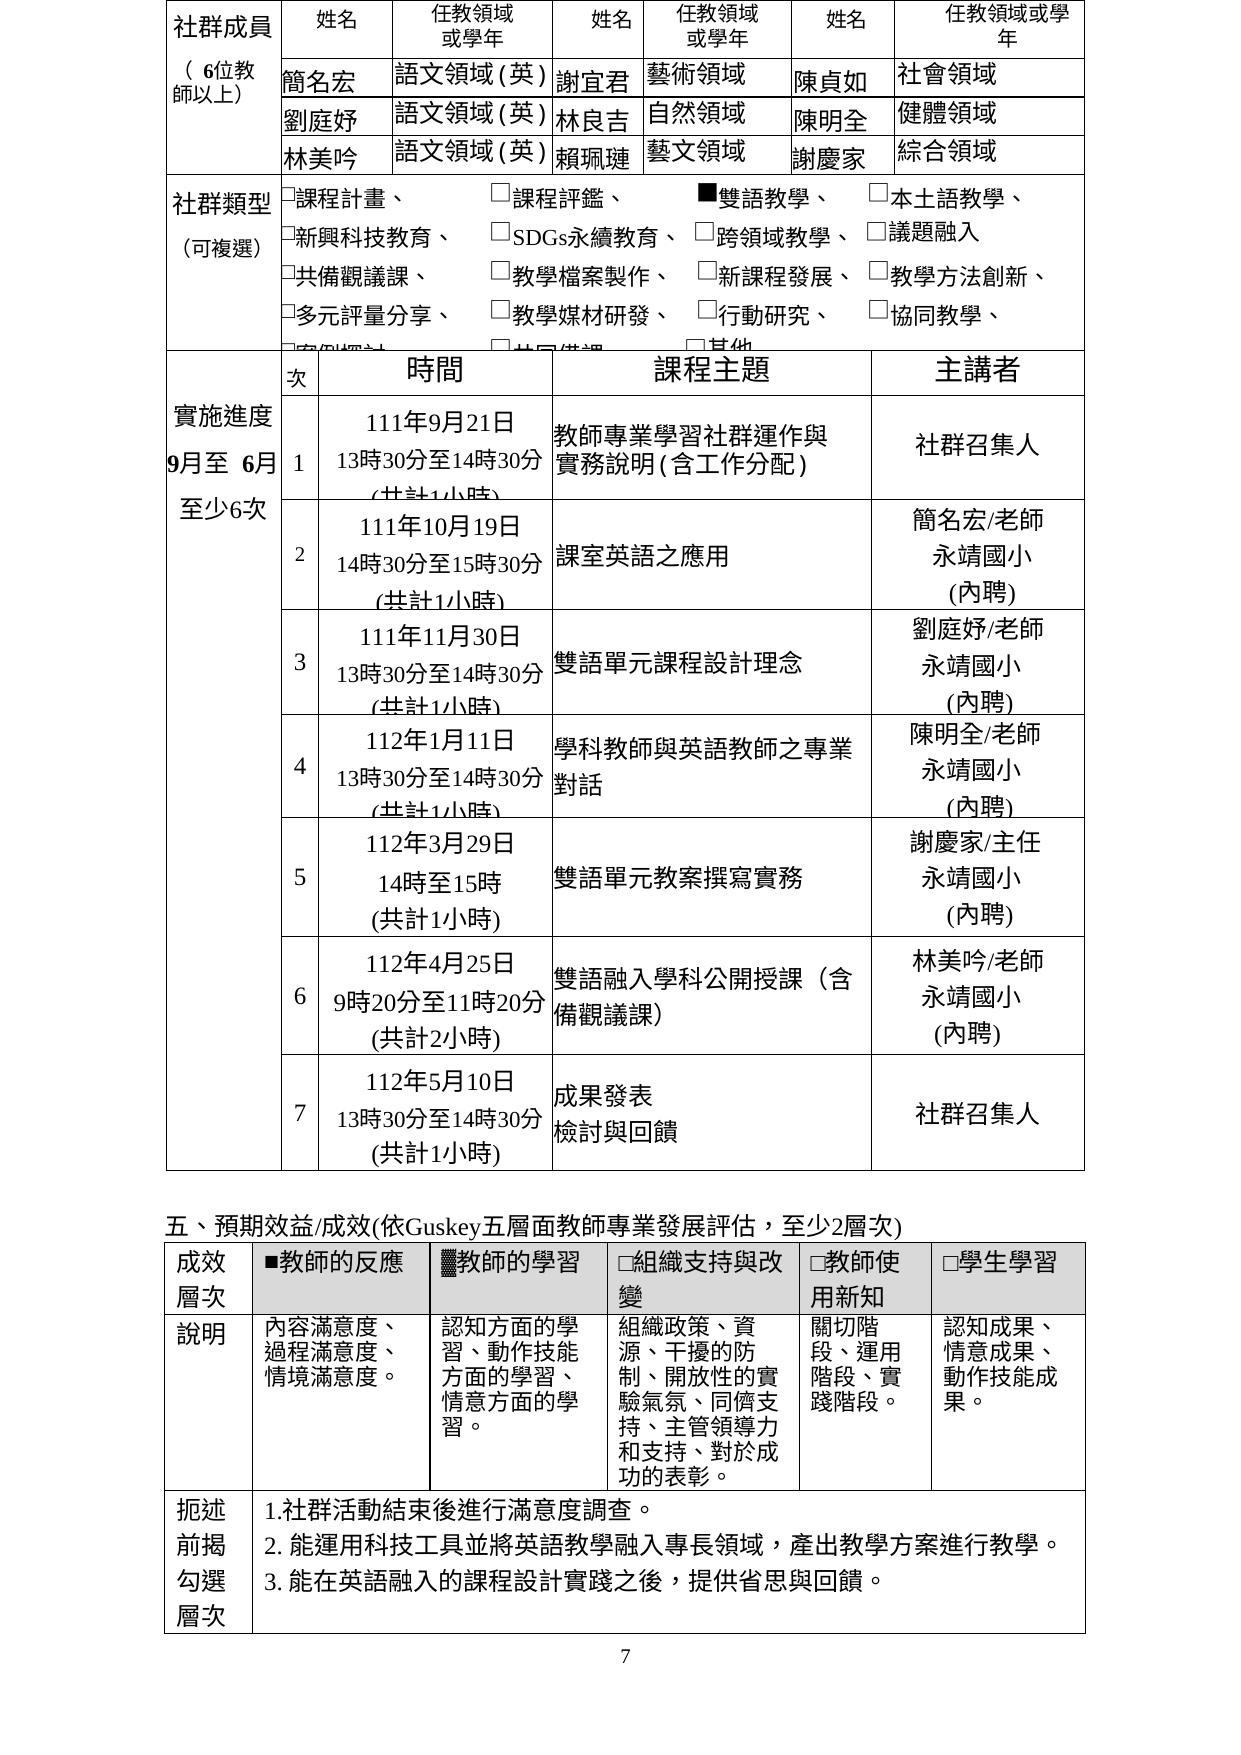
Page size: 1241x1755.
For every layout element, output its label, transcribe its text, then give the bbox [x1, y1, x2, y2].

table_cell 111年10月19日 14時30分至15時30分 (共計1小時) [319, 500, 552, 609]
table_cell 賴珮璉 [553, 136, 643, 173]
table_header ■教師的反應 [253, 1243, 429, 1314]
table_header 任教領域 或學年 [393, 1, 552, 58]
table_cell 課程主題 [553, 351, 871, 395]
table_cell 健體領域 [895, 98, 1084, 135]
table_cell 5 [282, 818, 318, 936]
table_cell 林美吟/老師 永靖國小 (內聘) [872, 937, 1084, 1054]
table_cell 學科教師與英語教師之專業對話 [553, 715, 871, 817]
table_cell 藝術領域 [644, 59, 791, 96]
table_cell 教師專業學習社群運作與 實務說明(含工作分配) [553, 396, 871, 499]
table_cell 劉庭妤 [282, 98, 392, 135]
table_cell 關切階段、運用階段、實踐階段。 [800, 1315, 931, 1490]
table_header □學生學習 [932, 1243, 1085, 1314]
table_cell 課室英語之應用 [553, 500, 871, 609]
table_cell 1 [282, 396, 318, 499]
table_cell 社群類型 （可複選） [167, 175, 281, 349]
table_cell 內容滿意度、過程滿意度、情境滿意度。 [253, 1315, 429, 1490]
table_header □組織支持與改變 [608, 1243, 799, 1314]
table_cell 劉庭妤/老師 永靖國小 (內聘) [872, 610, 1084, 713]
table_cell 語文領域(英) [393, 136, 552, 173]
table_cell 成果發表 檢討與回饋 [553, 1055, 871, 1170]
table_cell 綜合領域 [895, 136, 1084, 173]
table_cell 7 [282, 1055, 318, 1170]
table_cell 次 [282, 351, 318, 395]
table_cell 時間 [319, 351, 552, 395]
table_cell 自然領域 [644, 98, 791, 135]
table_cell 謝慶家/主任 永靖國小 (內聘) [872, 818, 1084, 936]
table_cell 扼述前揭勾選層次 [165, 1491, 252, 1633]
table_cell 說明 [165, 1315, 252, 1490]
table_cell 雙語融入學科公開授課（含 備觀議課） [553, 937, 871, 1054]
table_header 姓名 [282, 1, 392, 58]
table_cell 主講者 [872, 351, 1084, 395]
table_header 社群成員 （ 6位教師以上） [167, 1, 281, 173]
table_cell 111年9月21日 13時30分至14時30分 (共計1小時) [319, 396, 552, 499]
table_cell 謝慶家 [792, 136, 894, 173]
table_header ▓教師的學習 [431, 1243, 607, 1314]
table_cell 陳明全/老師 永靖國小 (內聘) [872, 715, 1084, 817]
table_header 姓名 [792, 1, 894, 58]
table_cell 社會領域 [895, 59, 1084, 96]
table_cell 112年5月10日 13時30分至14時30分 (共計1小時) [319, 1055, 552, 1170]
table_cell 112年4月25日 9時20分至11時20分 (共計2小時) [319, 937, 552, 1054]
table_cell 語文領域(英) [393, 98, 552, 135]
table_header 姓名 [553, 1, 643, 58]
table_cell 藝文領域 [644, 136, 791, 173]
table_header 任教領域 或學年 [644, 1, 791, 58]
table_cell 陳貞如 [792, 59, 894, 96]
table_cell 2 [282, 500, 318, 609]
table_cell 雙語單元課程設計理念 [553, 610, 871, 713]
text 五、預期效益/成效(依Guskey五層面教師專業發展評估，至少2層次) [164, 1207, 1086, 1242]
table_cell 雙語單元教案撰寫實務 [553, 818, 871, 936]
table_cell □課程計畫、 □課程評鑑、 ■雙語教學、 □本土語教學、 □新興科技教育、 □SDGs永續教育、 □跨領域教學、 □議題融入 □共備觀議課、 □教學檔案製作、 □新課程發展、 □教學方法創新、 □多元評量分享、 □教學媒材研發、 □行動研究、 □協同教學、 □案例探討 □共同備課、 □其他_________________________。 [282, 175, 1084, 349]
table_cell 6 [282, 937, 318, 1054]
table_cell 實施進度 9月至 6月 至少6次 [167, 351, 281, 1170]
table_cell 陳明全 [792, 98, 894, 135]
table_cell 語文領域(英) [393, 59, 552, 96]
table_cell 認知成果、情意成果、動作技能成果。 [932, 1315, 1085, 1490]
table_cell 4 [282, 715, 318, 817]
table_cell 社群召集人 [872, 1055, 1084, 1170]
table_cell 林美吟 [282, 136, 392, 173]
table_cell 簡名宏 [282, 59, 392, 96]
table_cell 認知方面的學習、動作技能方面的學習、情意方面的學習。 [431, 1315, 607, 1490]
table_cell 簡名宏/老師 永靖國小 (內聘) [872, 500, 1084, 609]
table_cell 1.社群活動結束後進行滿意度調查。 2. 能運用科技工具並將英語教學融入專長領域，產出教學方案進行教學。 3. 能在英語融入的課程設計實踐之後，提供省思與回饋。 [253, 1491, 1085, 1633]
table_header □教師使用新知 [800, 1243, 931, 1314]
table_cell 林良吉 [553, 98, 643, 135]
table_cell 111年11月30日 13時30分至14時30分 (共計1小時) [319, 610, 552, 713]
table_cell 3 [282, 610, 318, 713]
table_header 成效層次 [165, 1243, 252, 1314]
table_cell 謝宜君 [553, 59, 643, 96]
table_cell 組織政策、資源、干擾的防制、開放性的實驗氣氛、同儕支持、主管領導力和支持、對於成功的表彰。 [608, 1315, 799, 1490]
table_header 任教領域或學年 [895, 1, 1084, 58]
table_cell 社群召集人 [872, 396, 1084, 499]
table_cell 112年3月29日 14時至15時 (共計1小時) [319, 818, 552, 936]
table_cell 112年1月11日 13時30分至14時30分 (共計1小時) [319, 715, 552, 817]
